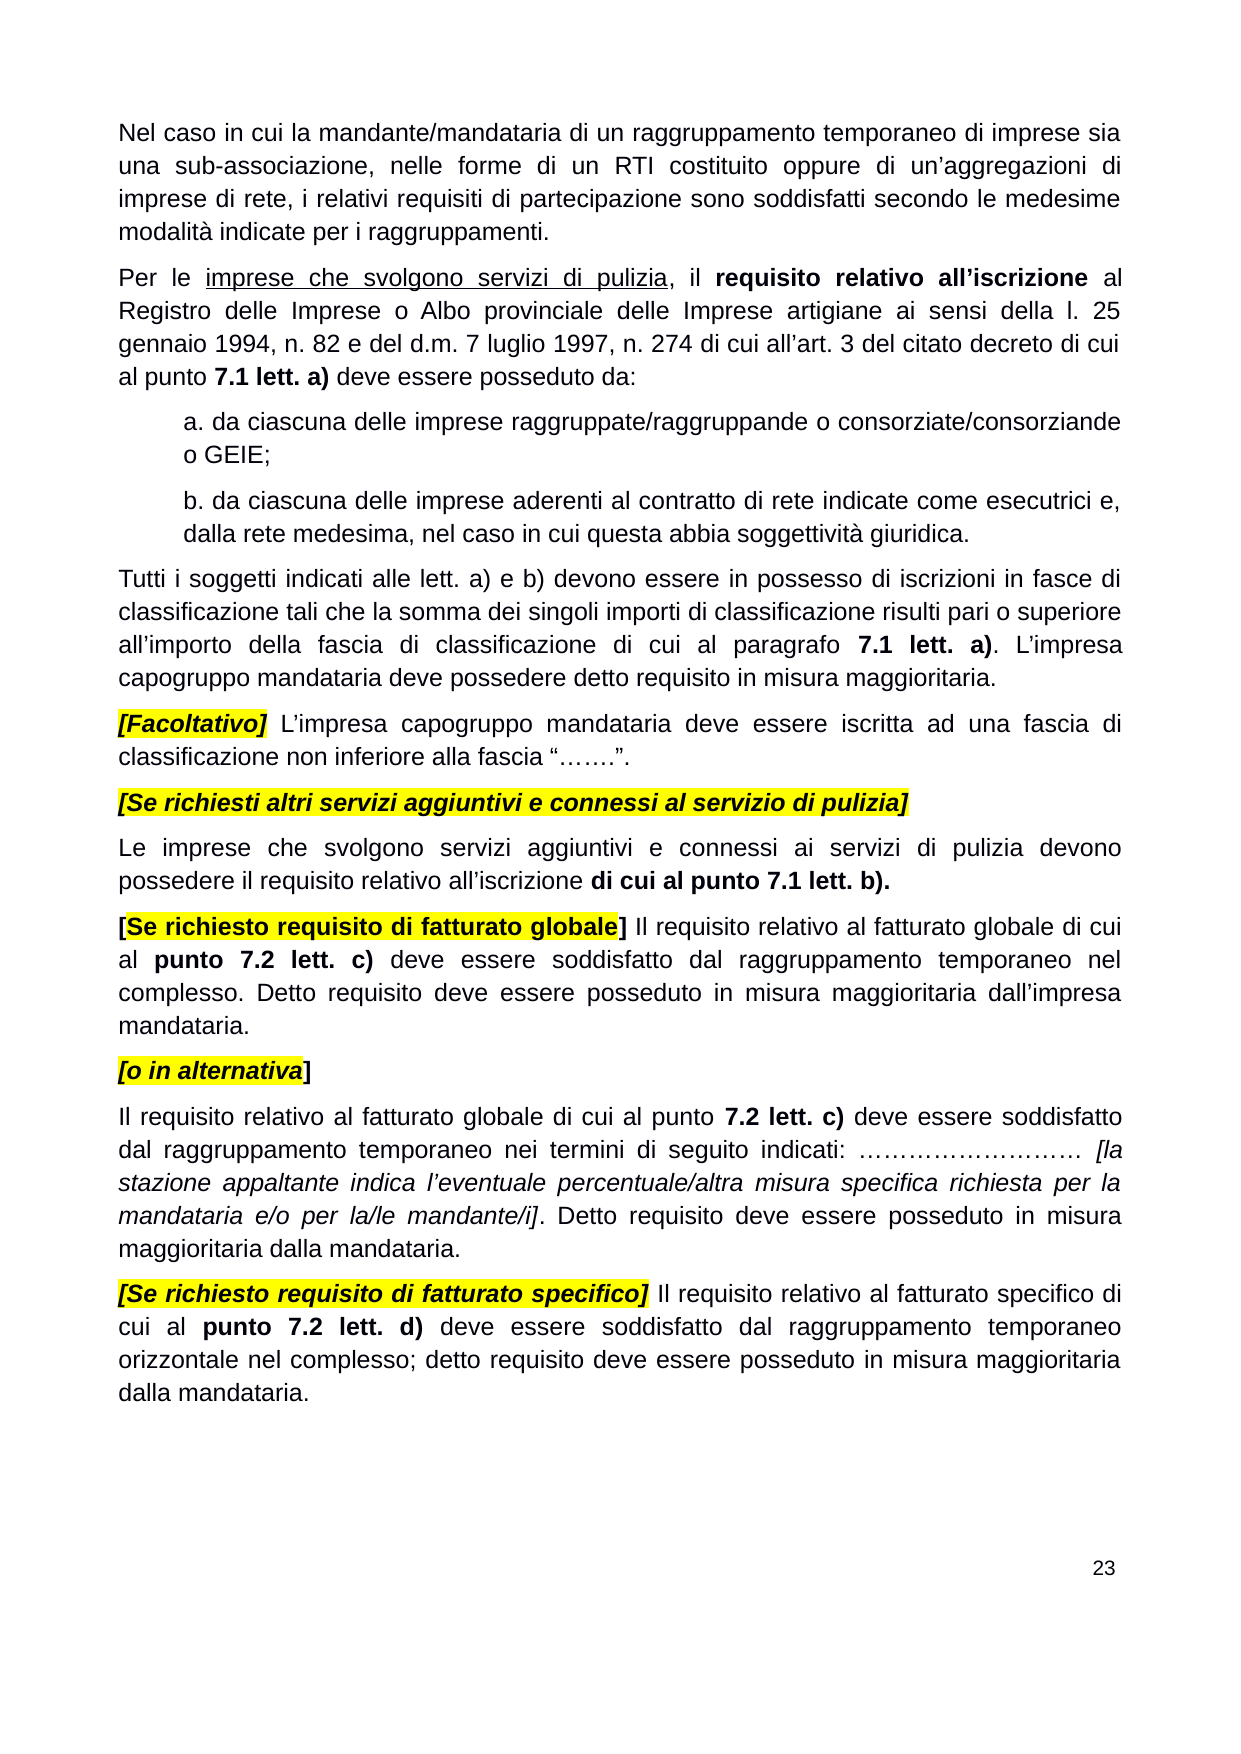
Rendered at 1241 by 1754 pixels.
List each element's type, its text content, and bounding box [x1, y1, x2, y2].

text Le imprese che svolgono servizi aggiuntivi e connessi ai servizi di pulizia devono possedere il requisito relativo all’iscrizione di cui al punto 7.1 lett. b). [118, 833, 1123, 895]
text [Facoltativo] L’impresa capogruppo mandataria deve essere iscritta ad una fascia di classificazione non inferiore alla fascia “…….”. [118, 709, 1123, 771]
text a. da ciascuna delle imprese raggruppate/raggruppande o consorziate/consorziande o GEIE; [183, 407, 1123, 469]
text [Se richiesto requisito di fatturato specifico] Il requisito relativo al fatturato specifico di cui al punto 7.2 lett. d) deve essere soddisfatto dal raggruppamento temporaneo orizzontale nel complesso; detto requisito deve essere posseduto in misura maggioritaria dalla mandataria. [118, 1279, 1123, 1407]
text Tutti i soggetti indicati alle lett. a) e b) devono essere in possesso di iscrizioni in fasce di classificazione tali che la somma dei singoli importi di classificazione risulti pari o superiore all’importo della fascia di classificazione di cui al paragrafo 7.1 lett. a). L’impresa capogruppo mandataria deve possedere detto requisito in misura maggioritaria. [118, 564, 1123, 692]
text b. da ciascuna delle imprese aderenti al contratto di rete indicate come esecutrici e, dalla rete medesima, nel caso in cui questa abbia soggettività giuridica. [183, 486, 1123, 548]
text [Se richiesto requisito di fatturato globale] Il requisito relativo al fatturato globale di cui al punto 7.2 lett. c) deve essere soddisfatto dal raggruppamento temporaneo nel complesso. Detto requisito deve essere posseduto in misura maggioritaria dall’impresa mandataria. [118, 912, 1123, 1039]
text Il requisito relativo al fatturato globale di cui al punto 7.2 lett. c) deve essere soddisfatto dal raggruppamento temporaneo nei termini di seguito indicati: ……………………… [la stazione appaltante indica l’eventuale percentuale/altra misura specifica richiesta per la mandataria e/o per la/le mandante/i]. Detto requisito deve essere posseduto in misura maggioritaria dalla mandataria. [118, 1102, 1123, 1262]
text [o in alternativa] [118, 1056, 1123, 1085]
text Per le imprese che svolgono servizi di pulizia, il requisito relativo all’iscrizione al Registro delle Imprese o Albo provinciale delle Imprese artigiane ai sensi della l. 25 gennaio 1994, n. 82 e del d.m. 7 luglio 1997, n. 274 di cui all’art. 3 del citato decreto di cui al punto 7.1 lett. a) deve essere posseduto da: [118, 263, 1123, 391]
text [Se richiesti altri servizi aggiuntivi e connessi al servizio di pulizia] [118, 787, 1123, 816]
text Nel caso in cui la mandante/mandataria di un raggruppamento temporaneo di imprese sia una sub-associazione, nelle forme di un RTI costituito oppure di un’aggregazioni di imprese di rete, i relativi requisiti di partecipazione sono soddisfatti secondo le medesime modalità indicate per i raggruppamenti. [118, 118, 1123, 246]
